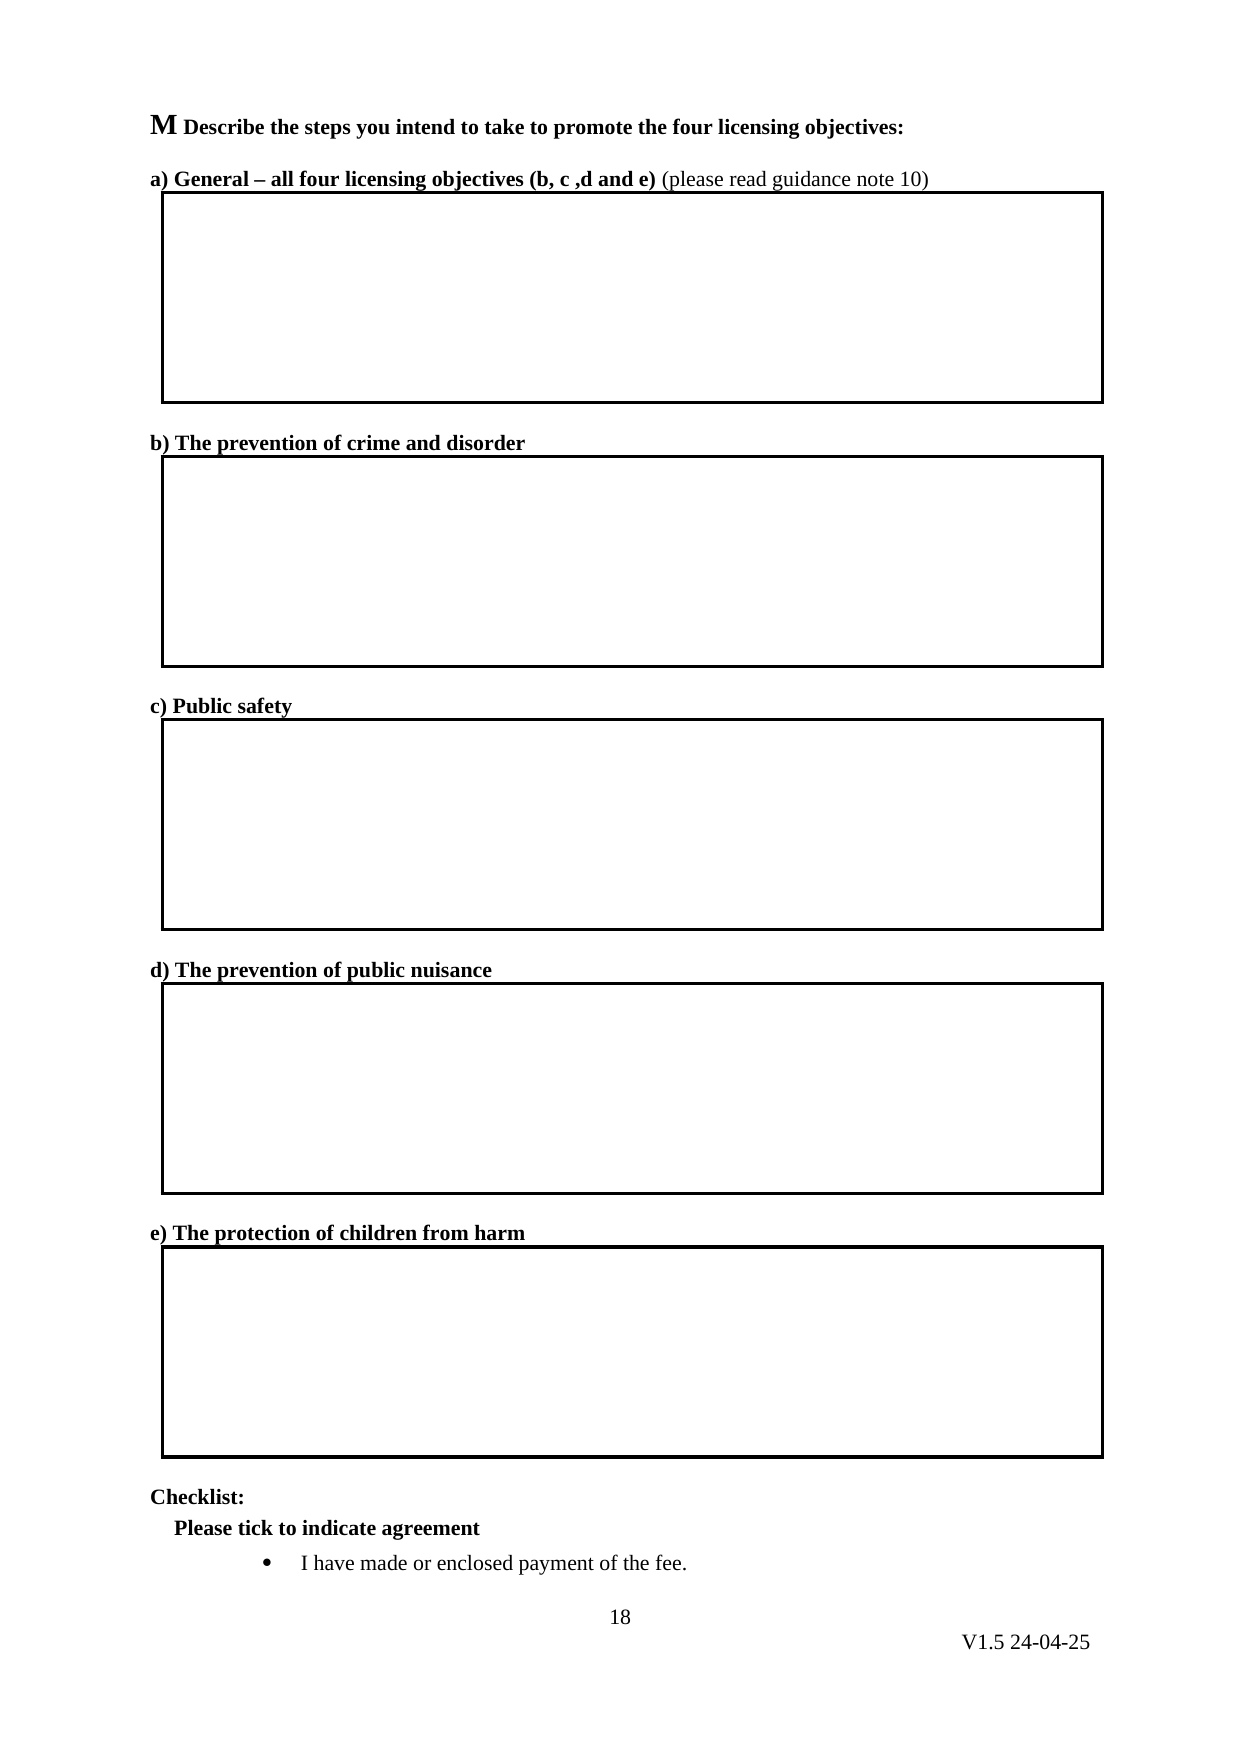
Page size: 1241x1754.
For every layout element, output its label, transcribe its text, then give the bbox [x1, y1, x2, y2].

table_header [164, 985, 1101, 1192]
table_header [164, 721, 1101, 928]
text b) The prevention of crime and disorder [150, 429, 1090, 455]
table_header [164, 1249, 1101, 1455]
table_header [164, 194, 1101, 401]
table_cell [1048, 1543, 1102, 1578]
table_header [164, 458, 1101, 665]
text c) Public safety [150, 693, 1090, 718]
text d) The prevention of public nuisance [150, 957, 1090, 982]
table_header Please tick to indicate agreement [162, 1509, 1102, 1543]
text e) The protection of children from harm [150, 1220, 1090, 1245]
text Checklist: [150, 1484, 1090, 1509]
table_cell [162, 1543, 214, 1578]
table_cell I have made or enclosed payment of the fee. [214, 1543, 1048, 1578]
text M Describe the steps you intend to take to promote the four licensing objectives: [150, 107, 1090, 141]
text a) General – all four licensing objectives (b, c ,d and e) (please read guidance note 10) [150, 166, 1090, 191]
